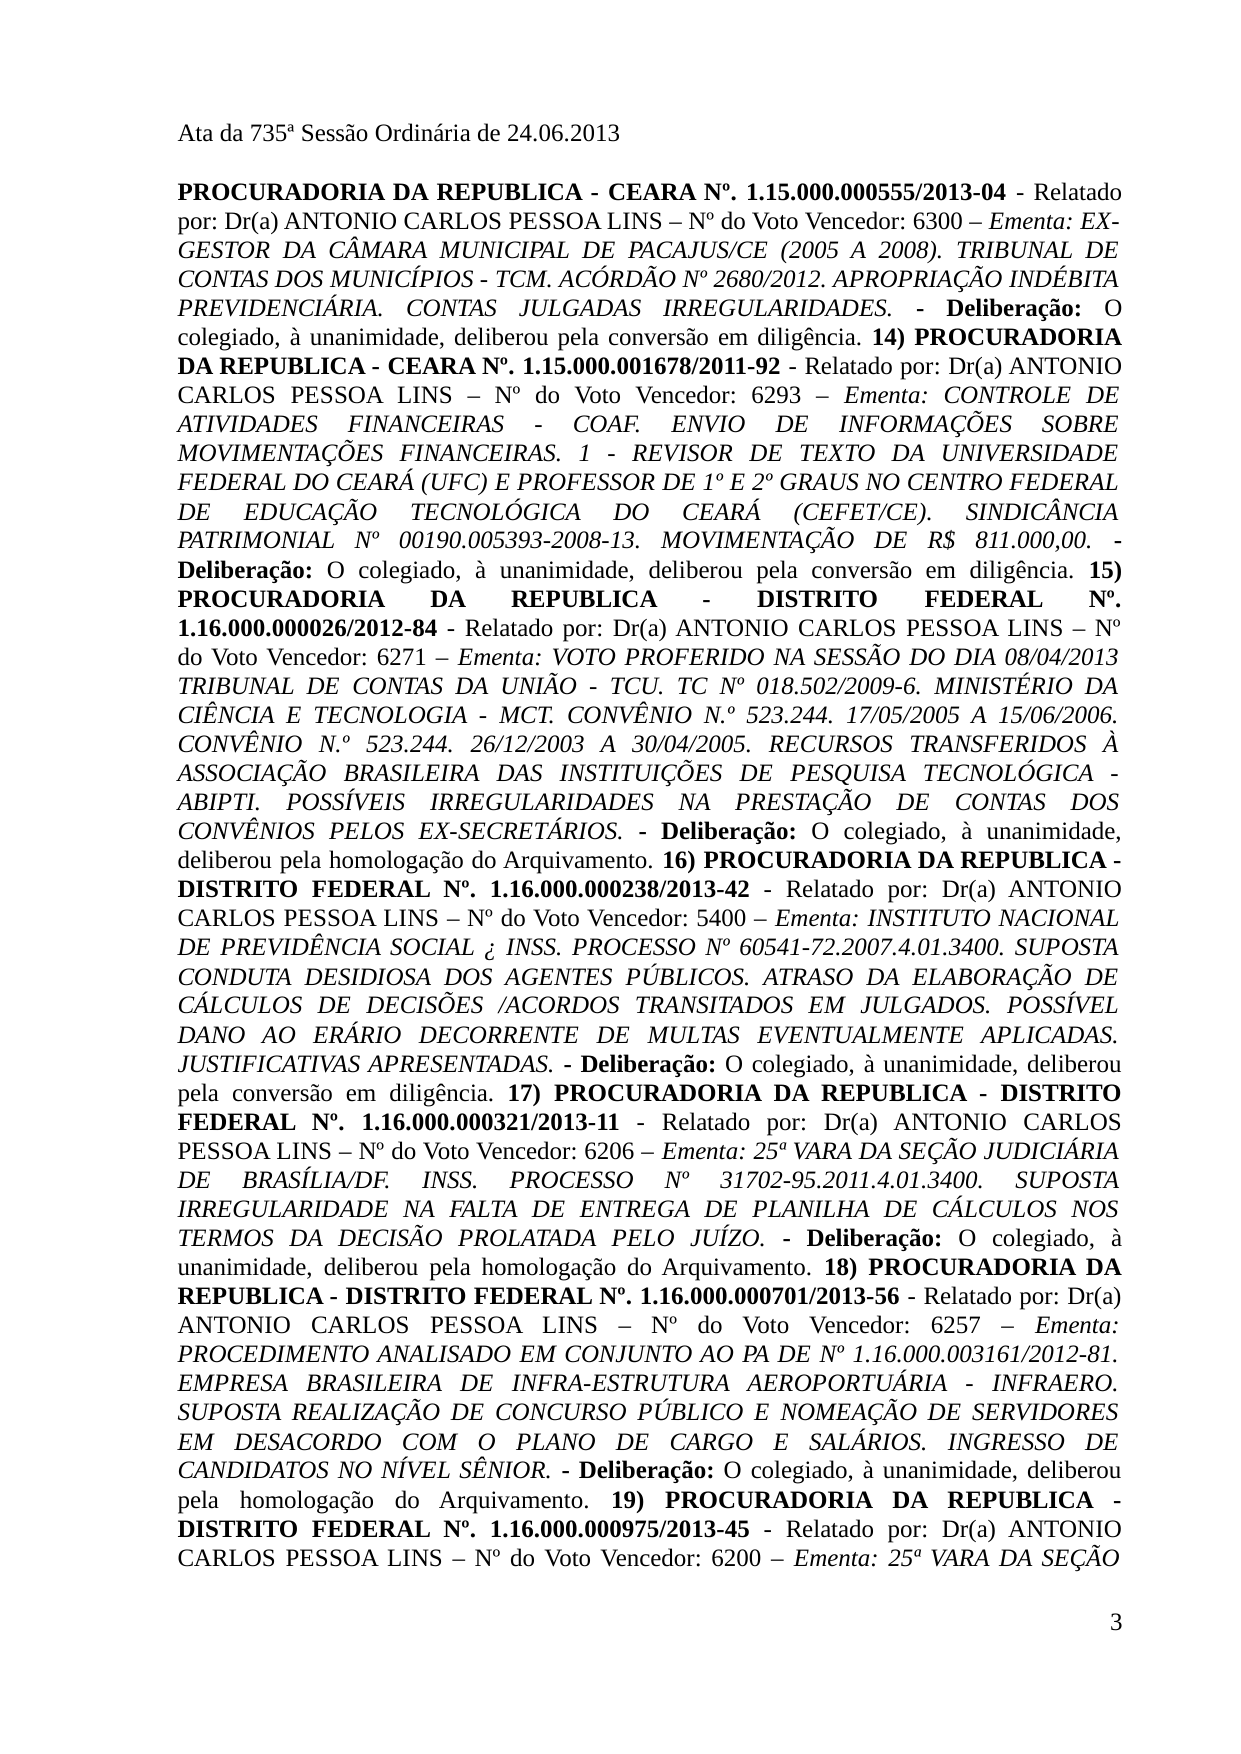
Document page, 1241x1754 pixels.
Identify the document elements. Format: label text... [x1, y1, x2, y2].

text PROCURADORIA DA REPUBLICA - CEARA Nº. 1.15.000.000555/2013-04 - Relatado por: Dr(a) ANTONIO CARLOS PESSOA LINS – Nº do Voto Vencedor: 6300 – Ementa: EX-GESTOR DA CÂMARA MUNICIPAL DE PACAJUS/CE (2005 A 2008). TRIBUNAL DE CONTAS DOS MUNICÍPIOS - TCM. ACÓRDÃO Nº 2680/2012. APROPRIAÇÃO INDÉBITA PREVIDENCIÁRIA. CONTAS JULGADAS IRREGULARIDADES. - Deliberação: O colegiado, à unanimidade, deliberou pela conversão em diligência. 14) PROCURADORIA DA REPUBLICA - CEARA Nº. 1.15.000.001678/2011-92 - Relatado por: Dr(a) ANTONIO CARLOS PESSOA LINS – Nº do Voto Vencedor: 6293 – Ementa: CONTROLE DE ATIVIDADES FINANCEIRAS - COAF. ENVIO DE INFORMAÇÕES SOBRE MOVIMENTAÇÕES FINANCEIRAS. 1 - REVISOR DE TEXTO DA UNIVERSIDADE FEDERAL DO CEARÁ (UFC) E PROFESSOR DE 1º E 2º GRAUS NO CENTRO FEDERAL DE EDUCAÇÃO TECNOLÓGICA DO CEARÁ (CEFET/CE). SINDICÂNCIA PATRIMONIAL Nº 00190.005393-2008-13. MOVIMENTAÇÃO DE R$ 811.000,00. - Deliberação: O colegiado, à unanimidade, deliberou pela conversão em diligência. 15) PROCURADORIA DA REPUBLICA - DISTRITO FEDERAL Nº. 1.16.000.000026/2012-84 - Relatado por: Dr(a) ANTONIO CARLOS PESSOA LINS – Nº do Voto Vencedor: 6271 – Ementa: VOTO PROFERIDO NA SESSÃO DO DIA 08/04/2013 TRIBUNAL DE CONTAS DA UNIÃO - TCU. TC Nº 018.502/2009-6. MINISTÉRIO DA CIÊNCIA E TECNOLOGIA - MCT. CONVÊNIO N.º 523.244. 17/05/2005 A 15/06/2006. CONVÊNIO N.º 523.244. 26/12/2003 A 30/04/2005. RECURSOS TRANSFERIDOS À ASSOCIAÇÃO BRASILEIRA DAS INSTITUIÇÕES DE PESQUISA TECNOLÓGICA - ABIPTI. POSSÍVEIS IRREGULARIDADES NA PRESTAÇÃO DE CONTAS DOS CONVÊNIOS PELOS EX-SECRETÁRIOS. - Deliberação: O colegiado, à unanimidade, deliberou pela homologação do Arquivamento. 16) PROCURADORIA DA REPUBLICA - DISTRITO FEDERAL Nº. 1.16.000.000238/2013-42 - Relatado por: Dr(a) ANTONIO CARLOS PESSOA LINS – Nº do Voto Vencedor: 5400 – Ementa: INSTITUTO NACIONAL DE PREVIDÊNCIA SOCIAL ¿ INSS. PROCESSO Nº 60541-72.2007.4.01.3400. SUPOSTA CONDUTA DESIDIOSA DOS AGENTES PÚBLICOS. ATRASO DA ELABORAÇÃO DE CÁLCULOS DE DECISÕES /ACORDOS TRANSITADOS EM JULGADOS. POSSÍVEL DANO AO ERÁRIO DECORRENTE DE MULTAS EVENTUALMENTE APLICADAS. JUSTIFICATIVAS APRESENTADAS. - Deliberação: O colegiado, à unanimidade, deliberou pela conversão em diligência. 17) PROCURADORIA DA REPUBLICA - DISTRITO FEDERAL Nº. 1.16.000.000321/2013-11 - Relatado por: Dr(a) ANTONIO CARLOS PESSOA LINS – Nº do Voto Vencedor: 6206 – Ementa: 25ª VARA DA SEÇÃO JUDICIÁRIA DE BRASÍLIA/DF. INSS. PROCESSO Nº 31702-95.2011.4.01.3400. SUPOSTA IRREGULARIDADE NA FALTA DE ENTREGA DE PLANILHA DE CÁLCULOS NOS TERMOS DA DECISÃO PROLATADA PELO JUÍZO. - Deliberação: O colegiado, à unanimidade, deliberou pela homologação do Arquivamento. 18) PROCURADORIA DA REPUBLICA - DISTRITO FEDERAL Nº. 1.16.000.000701/2013-56 - Relatado por: Dr(a) ANTONIO CARLOS PESSOA LINS – Nº do Voto Vencedor: 6257 – Ementa: PROCEDIMENTO ANALISADO EM CONJUNTO AO PA DE Nº 1.16.000.003161/2012-81. EMPRESA BRASILEIRA DE INFRA-ESTRUTURA AEROPORTUÁRIA - INFRAERO. SUPOSTA REALIZAÇÃO DE CONCURSO PÚBLICO E NOMEAÇÃO DE SERVIDORES EM DESACORDO COM O PLANO DE CARGO E SALÁRIOS. INGRESSO DE CANDIDATOS NO NÍVEL SÊNIOR. - Deliberação: O colegiado, à unanimidade, deliberou pela homologação do Arquivamento. 19) PROCURADORIA DA REPUBLICA - DISTRITO FEDERAL Nº. 1.16.000.000975/2013-45 - Relatado por: Dr(a) ANTONIO CARLOS PESSOA LINS – Nº do Voto Vencedor: 6200 – Ementa: 25ª VARA DA SEÇÃO [177, 177, 1122, 1572]
